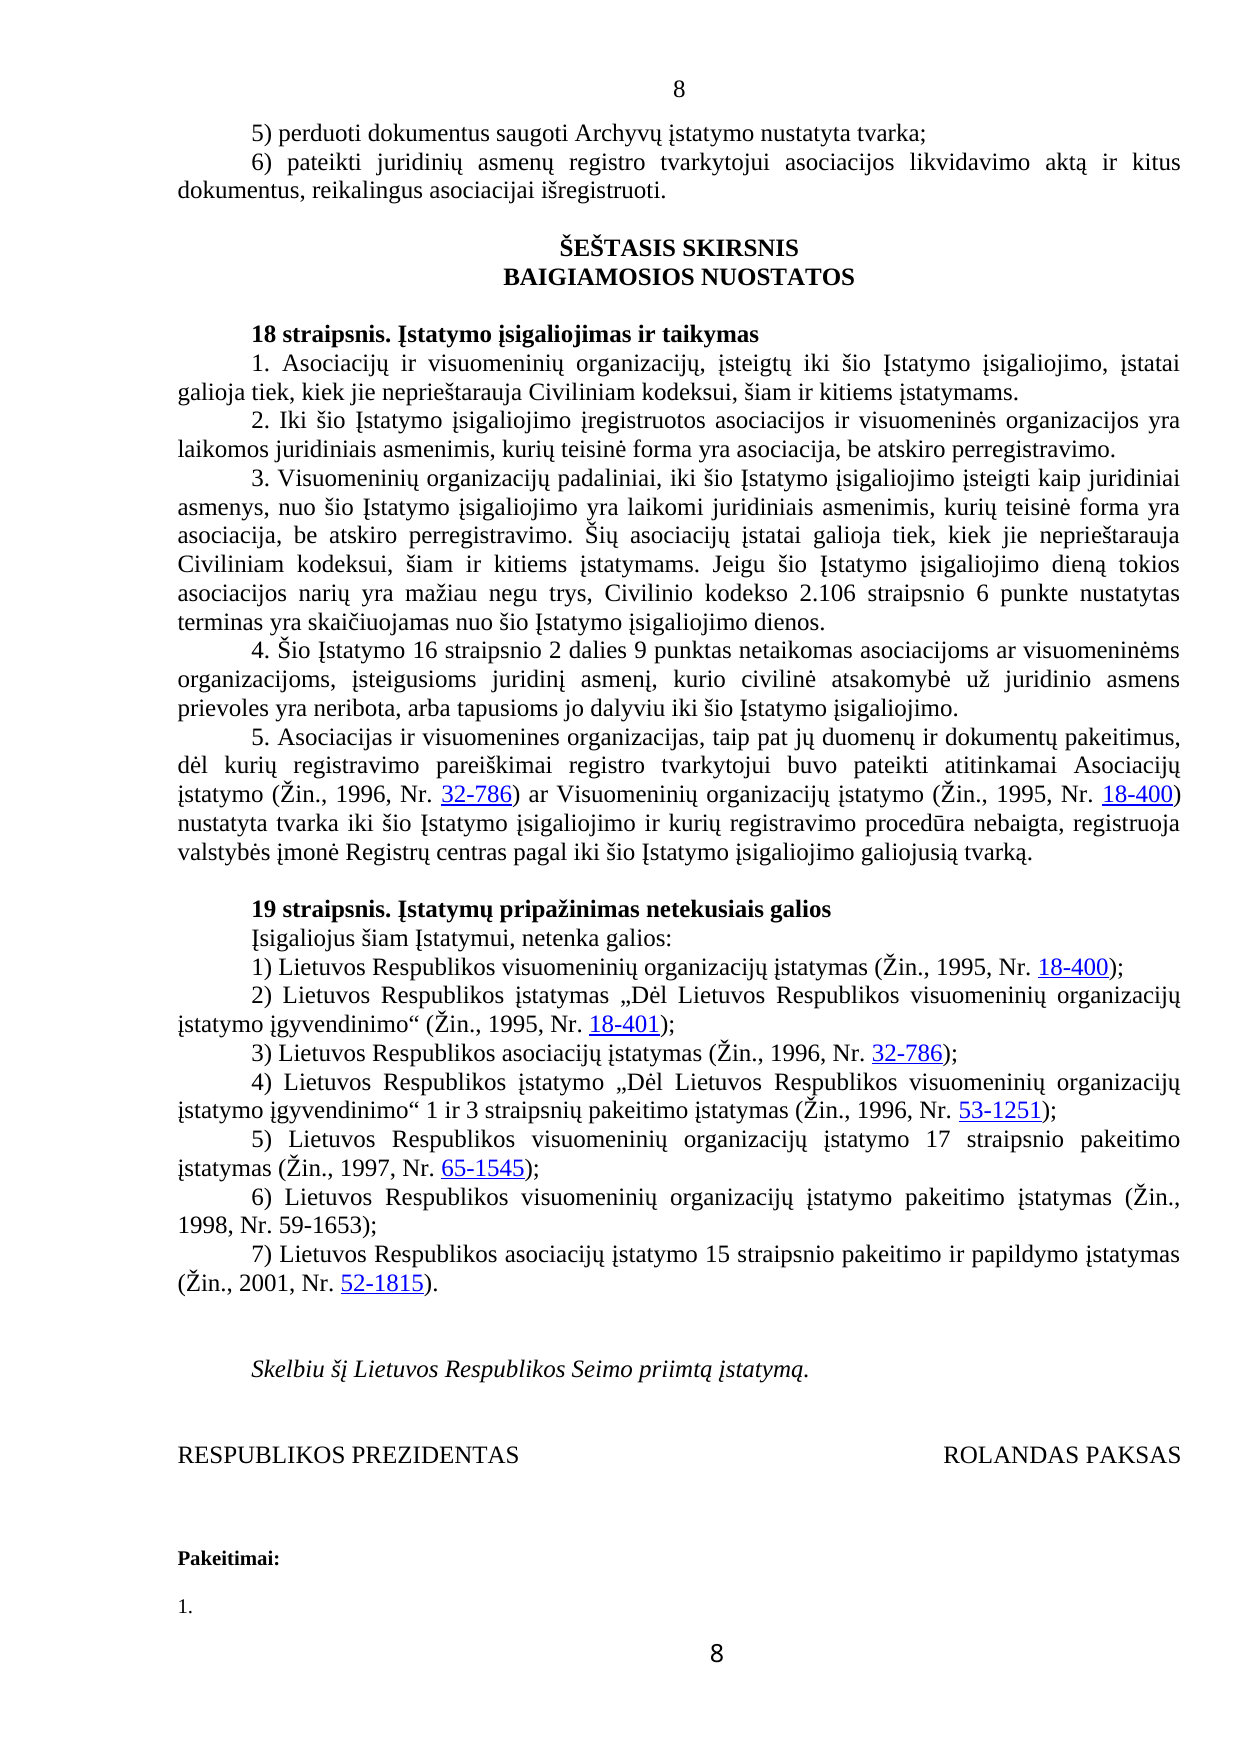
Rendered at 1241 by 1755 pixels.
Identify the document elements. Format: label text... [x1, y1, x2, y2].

text ŠEŠTASIS SKIRSNIS [177, 233, 1181, 262]
text BAIGIAMOSIOS NUOSTATOS [177, 262, 1181, 291]
text 19 straipsnis. Įstatymų pripažinimas netekusiais galios [177, 894, 1181, 923]
text 18 straipsnis. Įstatymo įsigaliojimas ir taikymas [177, 319, 1181, 348]
text 7) Lietuvos Respublikos asociacijų įstatymo 15 straipsnio pakeitimo ir papildymo įstatymas (Žin., 2001, Nr. 52-1815). [177, 1239, 1181, 1297]
text 6) Lietuvos Respublikos visuomeninių organizacijų įstatymo pakeitimo įstatymas (Žin., 1998, Nr. 59-1653); [177, 1182, 1181, 1239]
text 1. [177, 1594, 1181, 1618]
text Skelbiu šį Lietuvos Respublikos Seimo priimtą įstatymą. [177, 1354, 1181, 1383]
text 6) pateikti juridinių asmenų registro tvarkytojui asociacijos likvidavimo aktą ir kitus dokumentus, reikalingus asociacijai išregistruoti. [177, 147, 1181, 204]
text Pakeitimai: [177, 1546, 1181, 1570]
text 2) Lietuvos Respublikos įstatymas „Dėl Lietuvos Respublikos visuomeninių organizacijų įstatymo įgyvendinimo“ (Žin., 1995, Nr. 18-401); [177, 981, 1181, 1038]
text 1) Lietuvos Respublikos visuomeninių organizacijų įstatymas (Žin., 1995, Nr. 18-400); [177, 952, 1181, 981]
text 3. Visuomeninių organizacijų padaliniai, iki šio Įstatymo įsigaliojimo įsteigti kaip juridiniai asmenys, nuo šio Įstatymo įsigaliojimo yra laikomi juridiniais asmenimis, kurių teisinė forma yra asociacija, be atskiro perregistravimo. Šių asociacijų įstatai galioja tiek, kiek jie neprieštarauja Civiliniam kodeksui, šiam ir kitiems įstatymams. Jeigu šio Įstatymo įsigaliojimo dieną tokios asociacijos narių yra mažiau negu trys, Civilinio kodekso 2.106 straipsnio 6 punkte nustatytas terminas yra skaičiuojamas nuo šio Įstatymo įsigaliojimo dienos. [177, 463, 1181, 636]
text Įsigaliojus šiam Įstatymui, netenka galios: [177, 923, 1181, 952]
text 2. Iki šio Įstatymo įsigaliojimo įregistruotos asociacijos ir visuomeninės organizacijos yra laikomos juridiniais asmenimis, kurių teisinė forma yra asociacija, be atskiro perregistravimo. [177, 406, 1181, 463]
text RESPUBLIKOS PREZIDENTAS ROLANDAS PAKSAS [177, 1441, 1181, 1469]
text 5) perduoti dokumentus saugoti Archyvų įstatymo nustatyta tvarka; [177, 118, 1181, 147]
text 5. Asociacijas ir visuomenines organizacijas, taip pat jų duomenų ir dokumentų pakeitimus, dėl kurių registravimo pareiškimai registro tvarkytojui buvo pateikti atitinkamai Asociacijų įstatymo (Žin., 1996, Nr. 32-786) ar Visuomeninių organizacijų įstatymo (Žin., 1995, Nr. 18-400) nustatyta tvarka iki šio Įstatymo įsigaliojimo ir kurių registravimo procedūra nebaigta, registruoja valstybės įmonė Registrų centras pagal iki šio Įstatymo įsigaliojimo galiojusią tvarką. [177, 722, 1181, 866]
text 4. Šio Įstatymo 16 straipsnio 2 dalies 9 punktas netaikomas asociacijoms ar visuomeninėms organizacijoms, įsteigusioms juridinį asmenį, kurio civilinė atsakomybė už juridinio asmens prievoles yra neribota, arba tapusioms jo dalyviu iki šio Įstatymo įsigaliojimo. [177, 636, 1181, 722]
text 5) Lietuvos Respublikos visuomeninių organizacijų įstatymo 17 straipsnio pakeitimo įstatymas (Žin., 1997, Nr. 65-1545); [177, 1124, 1181, 1182]
text 3) Lietuvos Respublikos asociacijų įstatymas (Žin., 1996, Nr. 32-786); [177, 1038, 1181, 1067]
text 4) Lietuvos Respublikos įstatymo „Dėl Lietuvos Respublikos visuomeninių organizacijų įstatymo įgyvendinimo“ 1 ir 3 straipsnių pakeitimo įstatymas (Žin., 1996, Nr. 53-1251); [177, 1067, 1181, 1124]
text 1. Asociacijų ir visuomeninių organizacijų, įsteigtų iki šio Įstatymo įsigaliojimo, įstatai galioja tiek, kiek jie neprieštarauja Civiliniam kodeksui, šiam ir kitiems įstatymams. [177, 348, 1181, 406]
